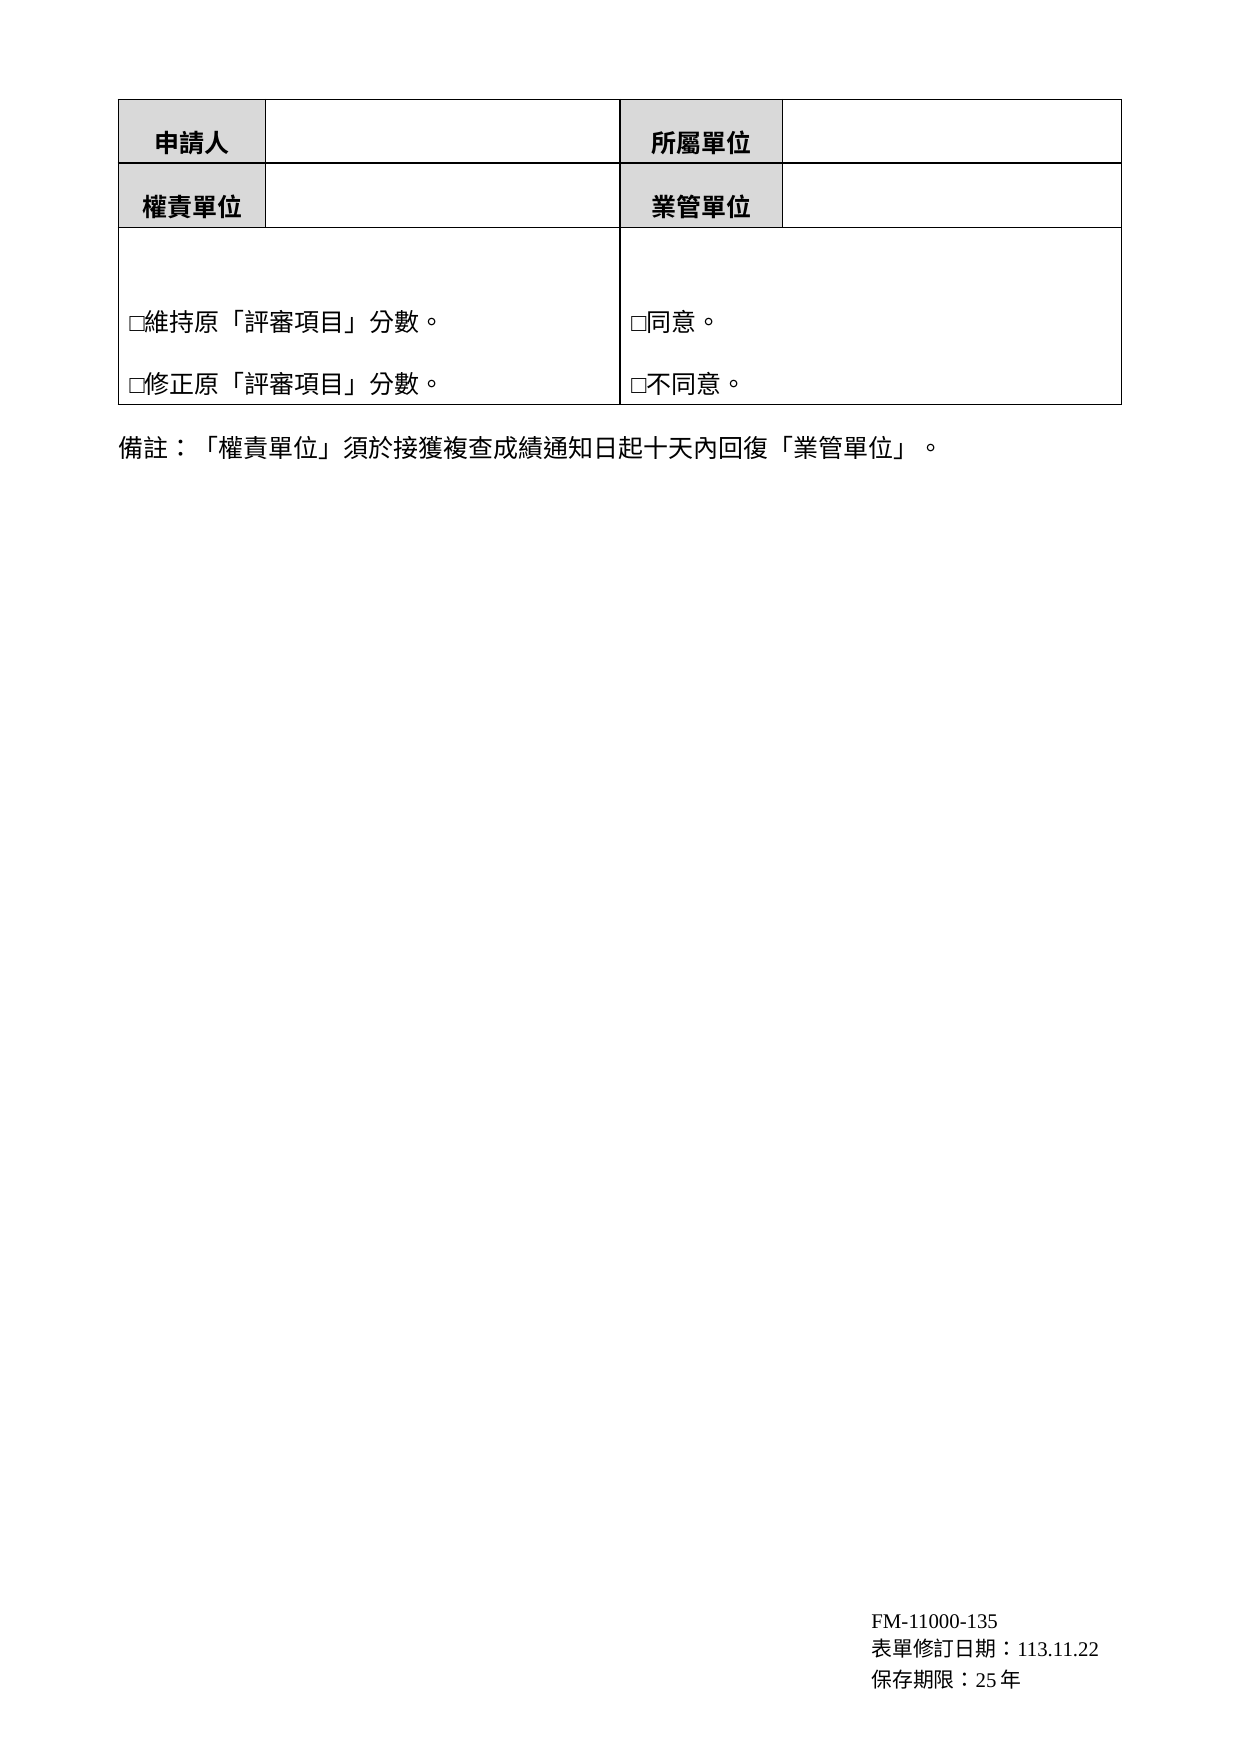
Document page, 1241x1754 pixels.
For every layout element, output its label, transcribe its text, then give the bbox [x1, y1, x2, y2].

table_cell 權責單位 [119, 164, 265, 227]
table_header [783, 100, 1121, 162]
table_cell [783, 164, 1121, 227]
table_header 申請人 [119, 100, 265, 162]
table_cell □維持原「評審項目」分數。 □修正原「評審項目」分數。 [119, 228, 619, 404]
table_cell [266, 164, 619, 227]
table_header [266, 100, 619, 162]
table_cell □同意。 □不同意。 [621, 228, 1121, 404]
table_cell 業管單位 [621, 164, 782, 227]
text 備註：「權責單位」須於接獲複查成績通知日起十天內回復「業管單位」。 [118, 405, 1122, 467]
table_header 所屬單位 [621, 100, 782, 162]
